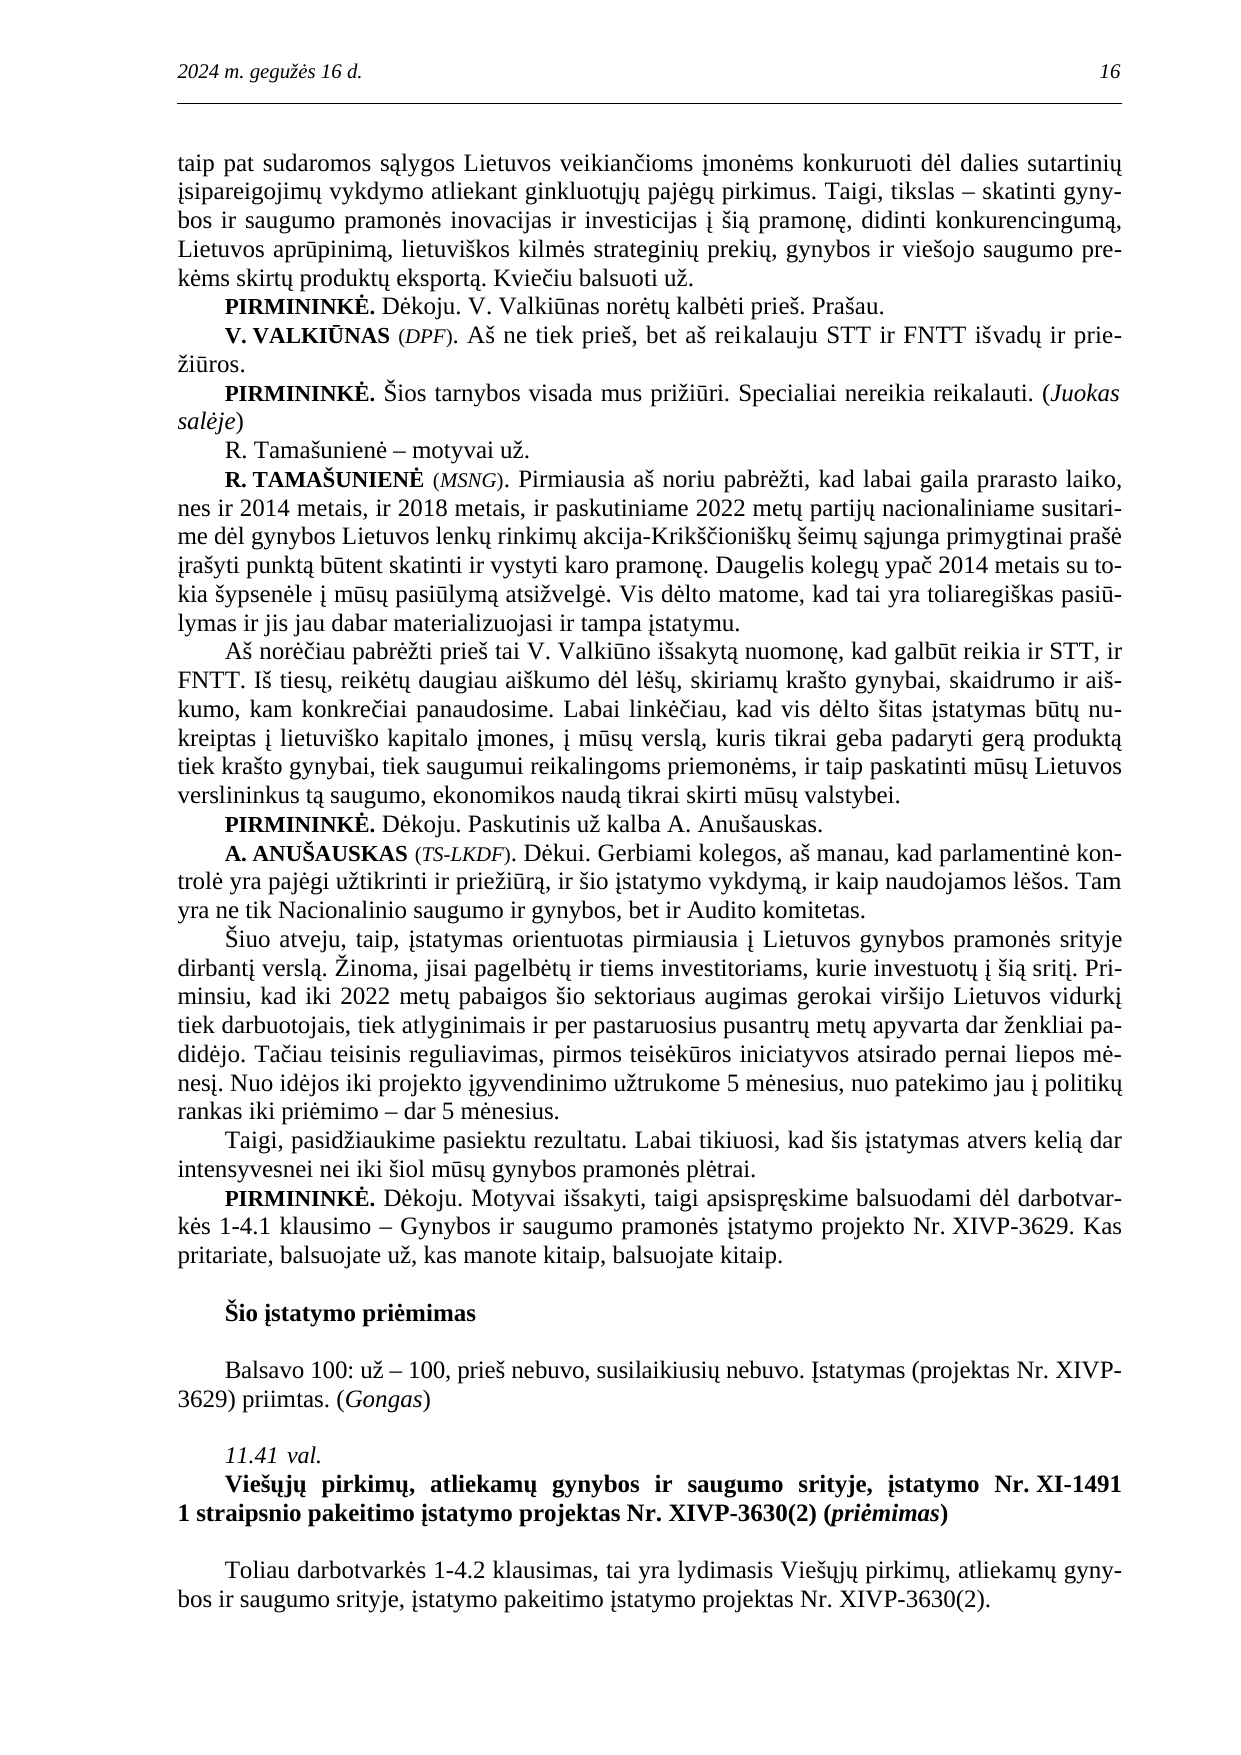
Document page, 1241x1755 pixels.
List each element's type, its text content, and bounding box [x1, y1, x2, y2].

text PIRMININKĖ. Dė­ko­ju. Mo­ty­vai iš­sa­ky­ti, tai­gi ap­si­spręs­ki­me bal­suo­da­mi dėl dar­bo­tvar­kės 1-4.1 klau­si­mo – Gy­ny­bos ir sau­gu­mo pra­mo­nės įsta­ty­mo pro­jek­to Nr. XIVP-3629. Kas pri­ta­ria­te, bal­suo­ja­te už, kas ma­no­te ki­taip, bal­suo­ja­te ki­taip. [177, 1183, 1122, 1269]
text PIRMININKĖ. Dė­ko­ju. Pas­ku­ti­nis už kal­ba A. Anu­šaus­kas. [177, 809, 1122, 838]
text V. VALKIŪNAS (DPF). Aš ne tiek prieš, bet aš rei­ka­lau­ju STT ir FNTT iš­va­dų ir prie­žiū­ros. [177, 320, 1122, 378]
text PIRMININKĖ. Dė­ko­ju. V. Val­kiū­nas no­rė­tų kal­bė­ti prieš. Pra­šau. [177, 291, 1122, 320]
text R. Ta­ma­šu­nie­nė – mo­ty­vai už. [177, 435, 1122, 464]
text To­liau dar­bo­tvarkės 1-4.2 klau­si­mas, tai yra ly­di­ma­sis Vie­šų­jų pir­ki­mų, at­lie­ka­mų gy­ny­bos ir sau­gu­mo sri­ty­je, įsta­ty­mo pa­kei­ti­mo įsta­ty­mo pro­jek­tas Nr. XIVP-3630(2). [177, 1555, 1122, 1613]
text Vie­šų­jų pir­ki­mų, at­lie­ka­mų gy­ny­bos ir sau­gu­mo sri­ty­je, įsta­ty­mo Nr. XI-1491 1 straips­nio pa­kei­ti­mo įsta­ty­mo pro­jek­tas Nr. XIVP-3630(2) (pri­ėmi­mas) [177, 1469, 1122, 1527]
text 11.41 val. [224, 1441, 1122, 1469]
text R. TAMAŠUNIENĖ (MSNG). Pir­miau­sia aš no­riu pa­brėž­ti, kad la­bai gai­la pra­ras­to lai­ko, nes ir 2014 me­tais, ir 2018 me­tais, ir pas­ku­ti­nia­me 2022 me­tų par­ti­jų na­cio­na­li­nia­me su­si­ta­ri­me dėl gy­ny­bos Lie­tu­vos len­kų rin­ki­mų ak­ci­ja-Krikš­čio­niš­kų šei­mų są­jun­ga pri­myg­ti­nai pra­šė įra­šy­ti punk­tą bū­tent ska­tin­ti ir vys­ty­ti ka­ro pra­mo­nę. Dau­ge­lis ko­le­gų ypač 2014 me­tais su to­kia šyp­se­nė­le į mū­sų pa­siū­ly­mą at­si­žvel­gė. Vis dėl­to ma­to­me, kad tai yra to­lia­re­giš­kas pa­siū­ly­mas ir jis jau da­bar ma­te­ria­li­zuo­ja­si ir tam­pa įsta­ty­mu. [177, 464, 1122, 636]
text Šiuo at­ve­ju, taip, įsta­ty­mas orien­tuo­tas pir­miau­sia į Lie­tu­vos gy­ny­bos pra­mo­nės sri­ty­je dir­ban­tį ver­slą. Ži­no­ma, ji­sai pa­gel­bė­tų ir tiems in­ves­ti­to­riams, ku­rie in­ves­tuo­tų į šią sri­tį. Pri­min­siu, kad iki 2022 me­tų pa­bai­gos šio sek­to­riaus au­gi­mas ge­ro­kai vir­ši­jo Lie­tu­vos vi­dur­kį tiek dar­buo­to­jais, tiek at­ly­gi­ni­mais ir per pas­ta­ruo­sius pus­an­trų me­tų apy­var­ta dar žen­kliai pa­di­dė­jo. Ta­čiau tei­si­nis re­gu­lia­vi­mas, pir­mos tei­sė­kū­ros ini­cia­ty­vos at­si­ra­do per­nai lie­pos mė­ne­sį. Nuo idė­jos iki pro­jek­to įgy­ven­di­ni­mo už­tru­ko­me 5 mė­ne­sius, nuo pa­te­ki­mo jau į po­li­ti­kų ran­kas iki pri­ėmi­mo – dar 5 mė­ne­sius. [177, 924, 1122, 1125]
text Šio įsta­ty­mo pri­ėmi­mas [177, 1298, 1122, 1326]
text PIRMININKĖ. Šios tar­ny­bos vi­sa­da mus pri­žiū­ri. Spe­cia­liai ne­rei­kia rei­ka­lau­ti. (Juo­kas sa­lė­je) [177, 378, 1122, 435]
text A. ANUŠAUSKAS (TS-LKDF). Dė­kui. Ger­bia­mi ko­le­gos, aš ma­nau, kad par­la­men­ti­nė kon­tro­lė yra pa­jė­gi už­tik­rin­ti ir prie­žiū­rą, ir šio įsta­ty­mo vyk­dy­mą, ir kaip nau­do­ja­mos lė­šos. Tam yra ne tik Na­cio­na­li­nio sau­gu­mo ir gy­ny­bos, bet ir Au­di­to ko­mi­te­tas. [177, 838, 1122, 924]
text Tai­gi, pa­si­džiau­ki­me pa­siek­tu re­zul­ta­tu. La­bai ti­kiuo­si, kad šis įsta­ty­mas at­vers ke­lią dar in­ten­sy­ves­nei nei iki šiol mū­sų gy­ny­bos pra­mo­nės plėt­rai. [177, 1125, 1122, 1183]
text Aš no­rė­čiau pa­brėž­ti prieš tai V. Val­kiū­no iš­sa­ky­tą nuo­mo­nę, kad gal­būt rei­kia ir STT, ir FNTT. Iš tie­sų, rei­kė­tų dau­giau aiš­ku­mo dėl lė­šų, ski­ria­mų kraš­to gy­ny­bai, skaid­ru­mo ir aiš­ku­mo, kam kon­kre­čiai pa­nau­do­si­me. La­bai lin­kė­čiau, kad vis dėl­to ši­tas įsta­ty­mas bū­tų nu­kreip­tas į lie­tu­viš­ko ka­pi­ta­lo įmo­nes, į mū­sų ver­slą, ku­ris tik­rai ge­ba pa­da­ry­ti ge­rą pro­duk­tą tiek kraš­to gy­ny­bai, tiek sau­gu­mui rei­ka­lin­goms prie­mo­nėms, ir taip pa­ska­tin­ti mū­sų Lie­tu­vos ver­sli­nin­kus tą sau­gu­mo, eko­no­mi­kos nau­dą tik­rai skir­ti mū­sų vals­ty­bei. [177, 636, 1122, 809]
text Bal­sa­vo 100: už – 100, prieš ne­bu­vo, su­si­lai­kiu­sių ne­bu­vo. Įsta­ty­mas (pro­jek­tas Nr. XIVP-3629) pri­im­tas. (Gon­gas) [177, 1355, 1122, 1413]
text taip pat su­da­ro­mos są­ly­gos Lie­tu­vos vei­kian­čioms įmo­nėms kon­ku­ruo­ti dėl da­lies su­tar­ti­nių įsi­pa­rei­go­ji­mų vyk­dy­mo at­lie­kant gin­kluo­tų­jų pa­jė­gų pir­ki­mus. Tai­gi, tiks­las – ska­tin­ti gy­ny­bos ir sau­gu­mo pra­mo­nės ino­va­ci­jas ir in­ves­ti­ci­jas į šią pra­mo­nę, di­din­ti kon­ku­ren­cin­gu­mą, Lie­tu­vos ap­rū­pi­ni­mą, lie­tu­viš­kos kil­mės stra­te­gi­nių pre­kių, gy­ny­bos ir vie­šo­jo sau­gu­mo pre­kėms skir­tų pro­duk­tų eks­por­tą. Kvie­čiu bal­suo­ti už. [177, 148, 1122, 291]
